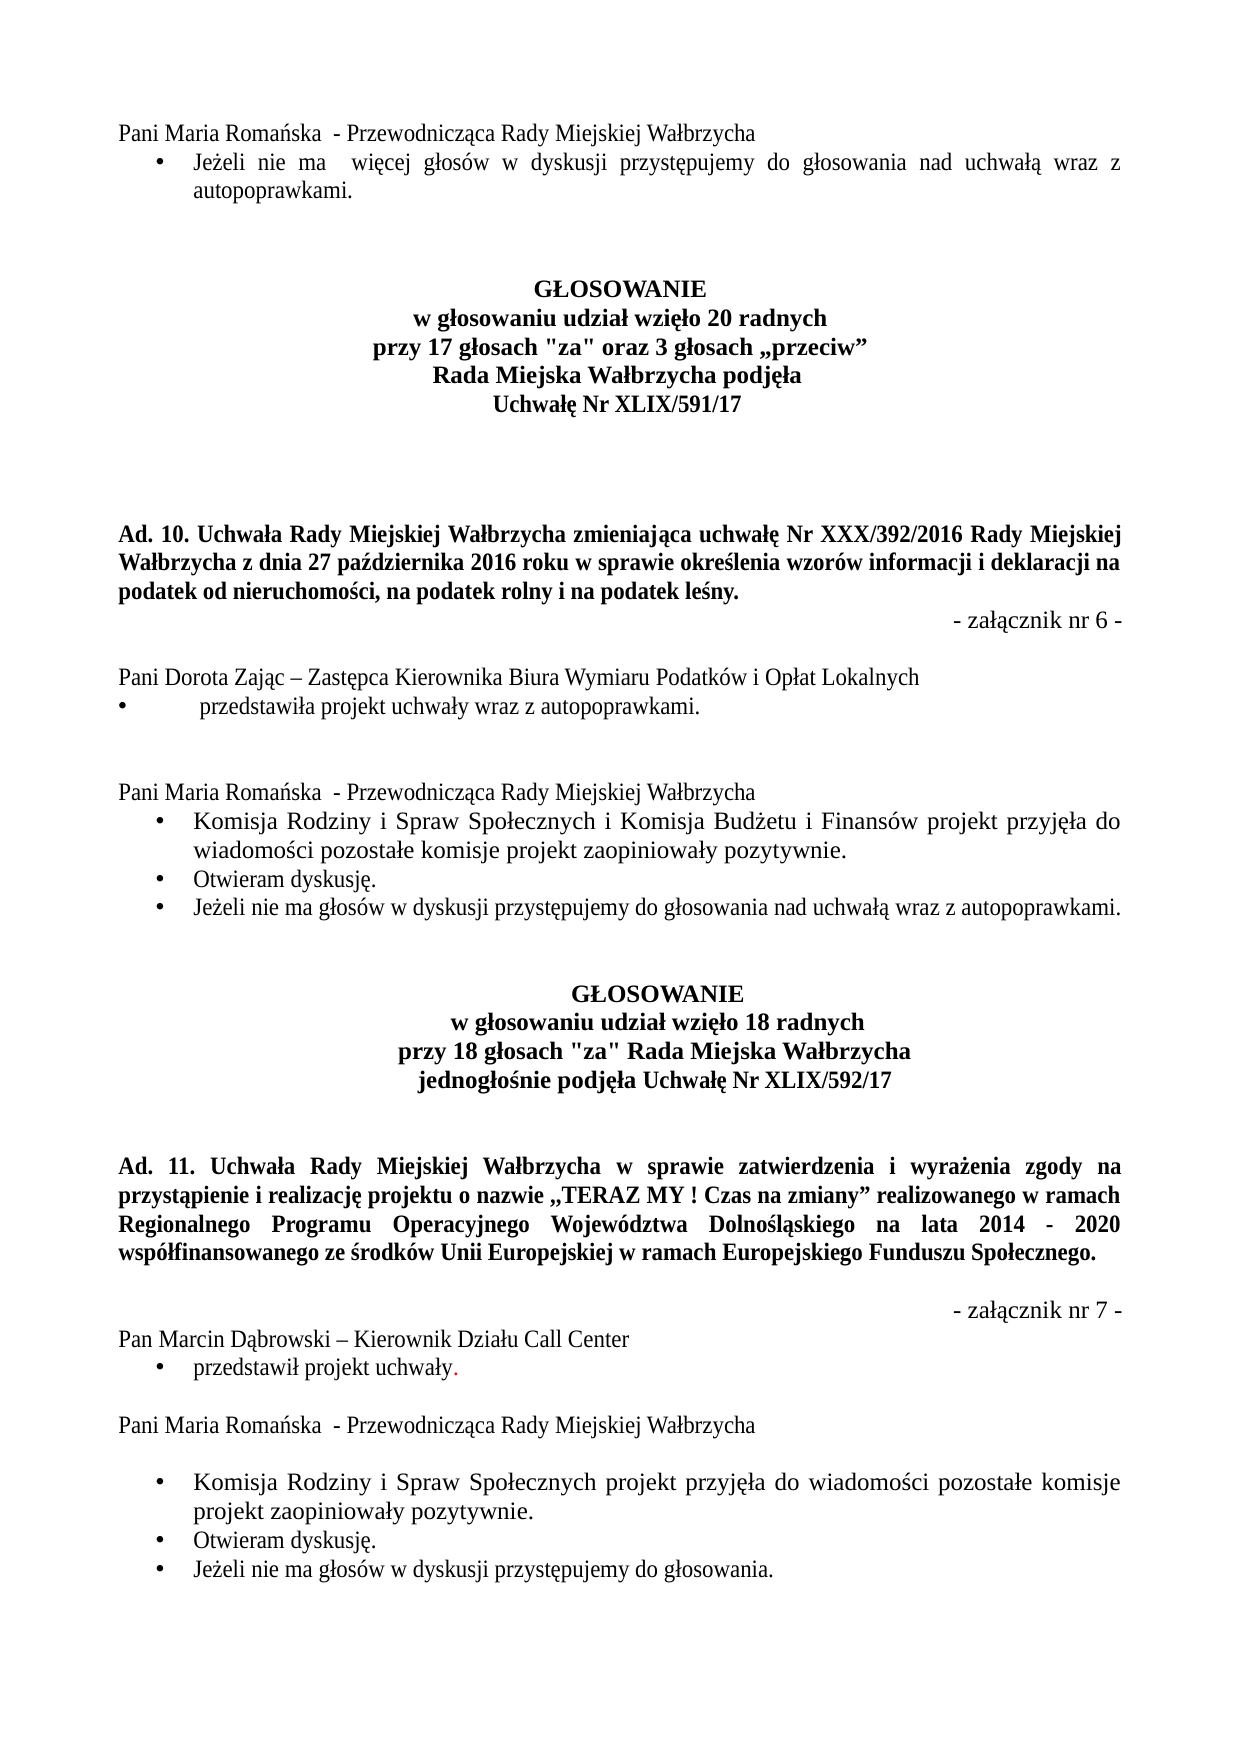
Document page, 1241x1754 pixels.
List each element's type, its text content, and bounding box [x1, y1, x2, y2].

text Pan Marcin Dąbrowski – Kierownik Działu Call Center [118, 1324, 1122, 1352]
list Jeżeli nie ma głosów w dyskusji przystępujemy do głosowania. [156, 1554, 1122, 1582]
list przedstawiła projekt uchwały wraz z autopoprawkami. [118, 691, 1122, 720]
list przy 18 głosach "za" Rada Miejska Wałbrzycha [156, 1036, 1122, 1065]
list Otwieram dyskusję. [156, 1525, 1122, 1554]
list Komisja Rodziny i Spraw Społecznych projekt przyjęła do wiadomości pozostałe komisje projekt zaopiniowały pozytywnie. [156, 1467, 1122, 1525]
list GŁOSOWANIE [156, 979, 1122, 1007]
list Komisja Rodziny i Spraw Społecznych i Komisja Budżetu i Finansów projekt przyjęła do wiadomości pozostałe komisje projekt zaopiniowały pozytywnie. [156, 806, 1122, 864]
text - załącznik nr 6 - [118, 605, 1122, 634]
text GŁOSOWANIE [118, 274, 1122, 303]
list w głosowaniu udział wzięło 18 radnych [156, 1007, 1122, 1036]
text Ad. 10. Uchwała Rady Miejskiej Wałbrzycha zmieniająca uchwałę Nr XXX/392/2016 Rady Miejskiej Wałbrzycha z dnia 27 października 2016 roku w sprawie określenia wzorów informacji i deklaracji na podatek od nieruchomości, na podatek rolny i na podatek leśny. [118, 519, 1122, 605]
list Jeżeli nie ma więcej głosów w dyskusji przystępujemy do głosowania nad uchwałą wraz z autopoprawkami. [156, 147, 1122, 204]
list Jeżeli nie ma głosów w dyskusji przystępujemy do głosowania nad uchwałą wraz z autopoprawkami. [156, 892, 1122, 921]
text - załącznik nr 7 - [118, 1295, 1122, 1324]
list jednogłośnie podjęła Uchwałę Nr XLIX/592/17 [156, 1065, 1122, 1094]
text Uchwałę Nr XLIX/591/17 [118, 389, 1122, 418]
list przedstawił projekt uchwały. [156, 1352, 1122, 1381]
text Pani Maria Romańska - Przewodnicząca Rady Miejskiej Wałbrzycha [118, 777, 1122, 806]
text w głosowaniu udział wzięło 20 radnych [118, 303, 1122, 332]
text Pani Maria Romańska - Przewodnicząca Rady Miejskiej Wałbrzycha [118, 118, 1122, 147]
text Pani Maria Romańska - Przewodnicząca Rady Miejskiej Wałbrzycha [118, 1410, 1122, 1439]
text Rada Miejska Wałbrzycha podjęła [118, 361, 1122, 389]
text przy 17 głosach "za" oraz 3 głosach „przeciw” [118, 332, 1122, 361]
text Ad. 11. Uchwała Rady Miejskiej Wałbrzycha w sprawie zatwierdzenia i wyrażenia zgody na przystąpienie i realizację projektu o nazwie ,,TERAZ MY ! Czas na zmiany” realizowanego w ramach Regionalnego Programu Operacyjnego Województwa Dolnośląskiego na lata 2014 - 2020 współfinansowanego ze środków Unii Europejskiej w ramach Europejskiego Funduszu Społecznego. [118, 1151, 1122, 1266]
text Pani Dorota Zając – Zastępca Kierownika Biura Wymiaru Podatków i Opłat Lokalnych [118, 662, 1122, 691]
list Otwieram dyskusję. [156, 864, 1122, 892]
